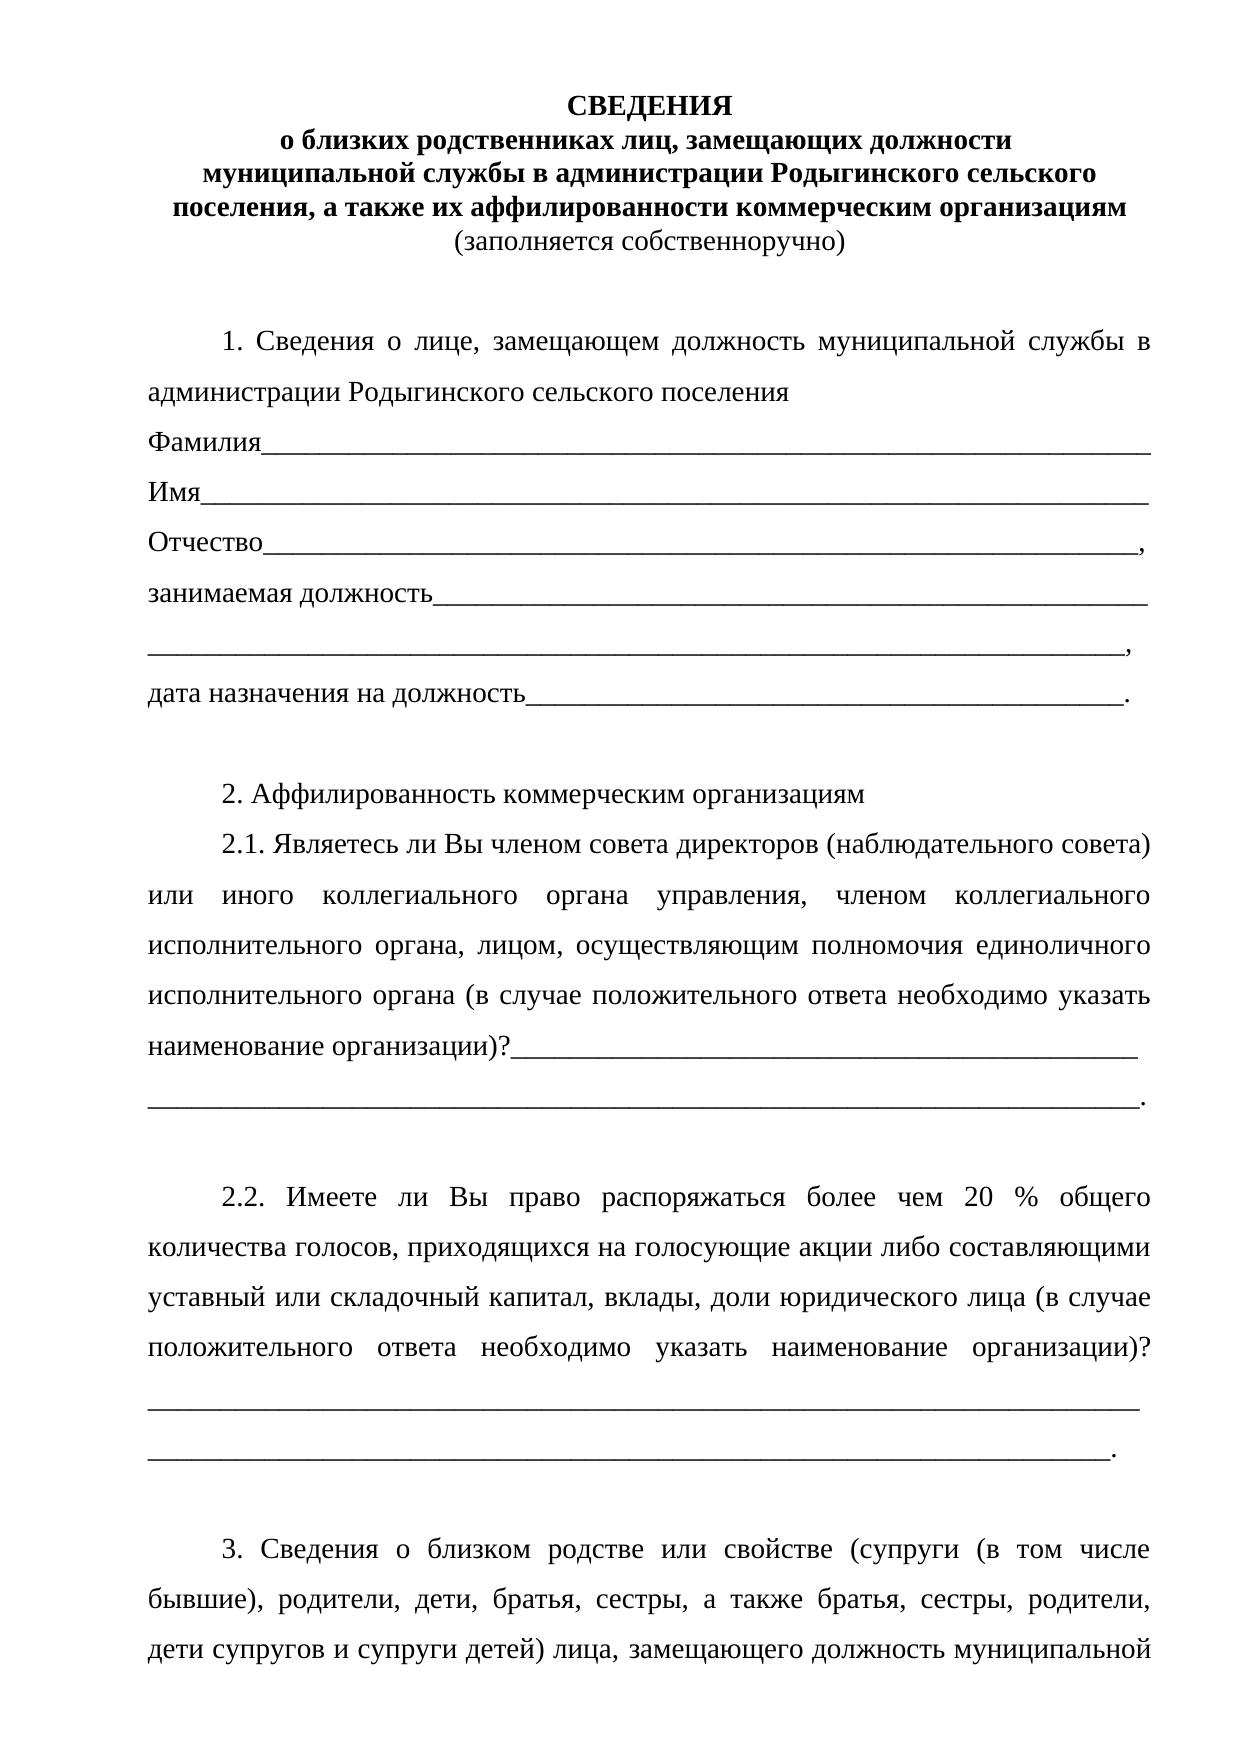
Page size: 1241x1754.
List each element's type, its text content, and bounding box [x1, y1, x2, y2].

text __________________________________________________________________. [148, 1430, 1152, 1464]
text муниципальной службы в администрации Родыгинского сельского поселения, а также их аффилированности коммерческим организациям [148, 156, 1152, 223]
text занимаемая должность_________________________________________________ [148, 575, 1152, 608]
text ____________________________________________________________________. [148, 1078, 1152, 1112]
text о близких родственниках лиц, замещающих должности [148, 122, 1152, 156]
text Фамилия_____________________________________________________________ [148, 424, 1152, 457]
text 2.1. Являетесь ли Вы членом совета директоров (наблюдательного совета) или иного коллегиального органа управления, членом коллегиального исполнительного органа, лицом, осуществляющим полномочия единоличного исполнительного органа (в случае положительного ответа необходимо указать наименование организации)?___________________________________________ [148, 826, 1152, 1061]
text 3. Сведения о близком родстве или свойстве (супруги (в том числе бывшие), родители, дети, братья, сестры, а также братья, сестры, родители, дети супругов и супруги детей) лица, замещающего должность муниципальной [148, 1531, 1152, 1665]
text 2.2. Имеете ли Вы право распоряжаться более чем 20 % общего количества голосов, приходящихся на голосующие акции либо составляющими уставный или складочный капитал, вклады, доли юридического лица (в случае положительного ответа необходимо указать наименование организации)?____________________________________________________________________ [148, 1179, 1152, 1413]
text СВЕДЕНИЯ [148, 88, 1152, 122]
text 2. Аффилированность коммерческим организациям [148, 776, 1152, 810]
text Имя_________________________________________________________________ [148, 474, 1152, 508]
text дата назначения на должность_________________________________________. [148, 676, 1152, 709]
text ___________________________________________________________________, [148, 625, 1152, 659]
text 1. Сведения о лице, замещающем должность муниципальной службы в администрации Родыгинского сельского поселения [148, 323, 1152, 407]
text Отчество____________________________________________________________, [148, 524, 1152, 558]
text (заполняется собственноручно) [148, 223, 1152, 256]
